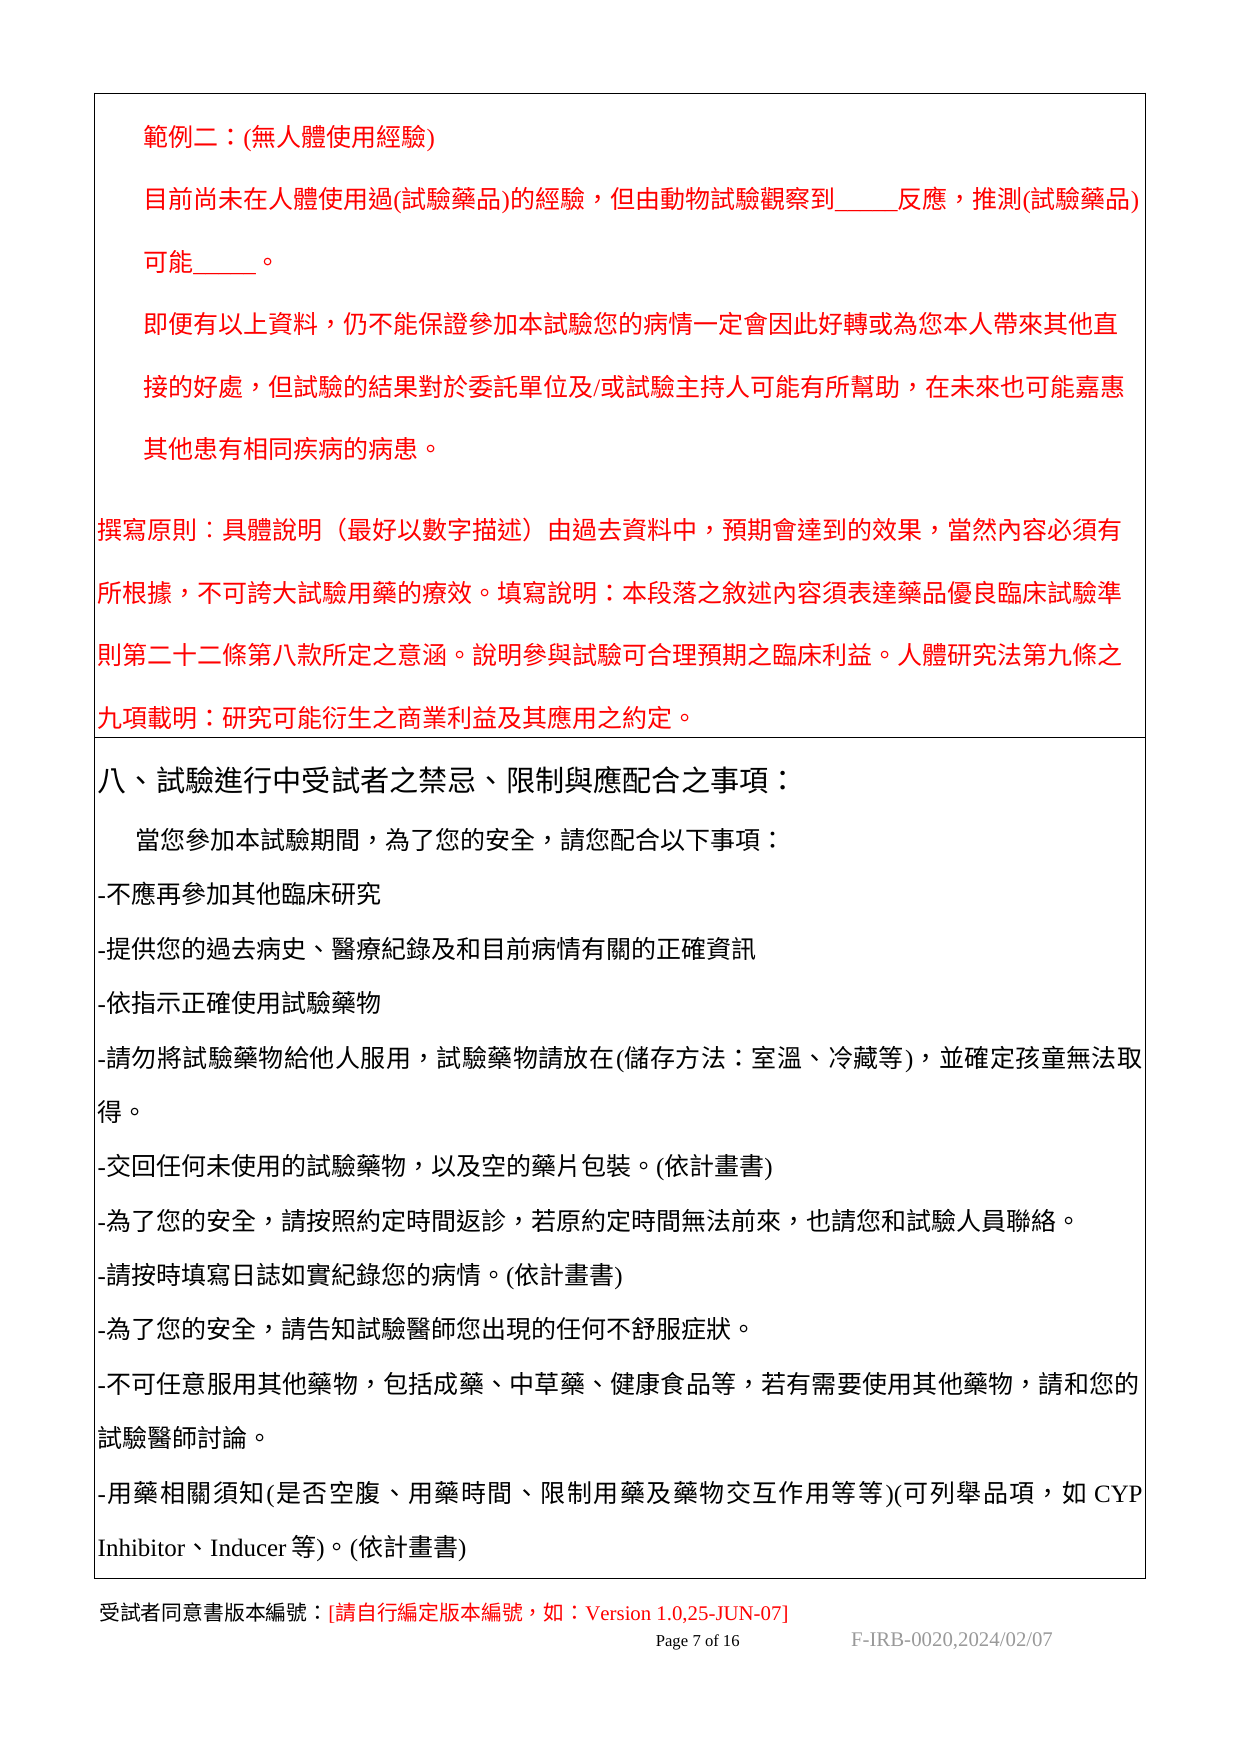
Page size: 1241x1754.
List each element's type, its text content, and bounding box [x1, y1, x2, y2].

table_cell 八、試驗進行中受試者之禁忌、限制與應配合之事項： 當您參加本試驗期間，為了您的安全，請您配合以下事項： -不應再參加其他臨床研究 -提供您的過去病史、醫療紀錄及和目前病情有關的正確資訊 -依指示正確使用試驗藥物 -請勿將試驗藥物給他人服用，試驗藥物請放在(儲存方法：室溫、冷藏等)，並確定孩童無法取得。 -交回任何未使用的試驗藥物，以及空的藥片包裝。(依計畫書) -為了您的安全，請按照約定時間返診，若原約定時間無法前來，也請您和試驗人員聯絡。 -請按時填寫日誌如實紀錄您的病情。(依計畫書) -為了您的安全，請告知試驗醫師您出現的任何不舒服症狀。 -不可任意服用其他藥物，包括成藥、中草藥、健康食品等，若有需要使用其他藥物，請和您的試驗醫師討論。 -用藥相關須知(是否空腹、用藥時間、限制用藥及藥物交互作用等等)(可列舉品項，如CYP Inhibitor、Inducer等)。(依計畫書) [95, 738, 1145, 1578]
table_cell 範例二：(無人體使用經驗) 目前尚未在人體使用過(試驗藥品)的經驗，但由動物試驗觀察到_____反應，推測(試驗藥品)可能_____。 即便有以上資料，仍不能保證參加本試驗您的病情一定會因此好轉或為您本人帶來其他直接的好處，但試驗的結果對於委託單位及/或試驗主持人可能有所幫助，在未來也可能嘉惠其他患有相同疾病的病患。 撰寫原則︰具體說明（最好以數字描述）由過去資料中，預期會達到的效果，當然內容必須有所根據，不可誇大試驗用藥的療效。填寫說明：本段落之敘述內容須表達藥品優良臨床試驗準則第二十二條第八款所定之意涵。說明參與試驗可合理預期之臨床利益。人體研究法第九條之九項載明：研究可能衍生之商業利益及其應用之約定。 [95, 94, 1145, 737]
